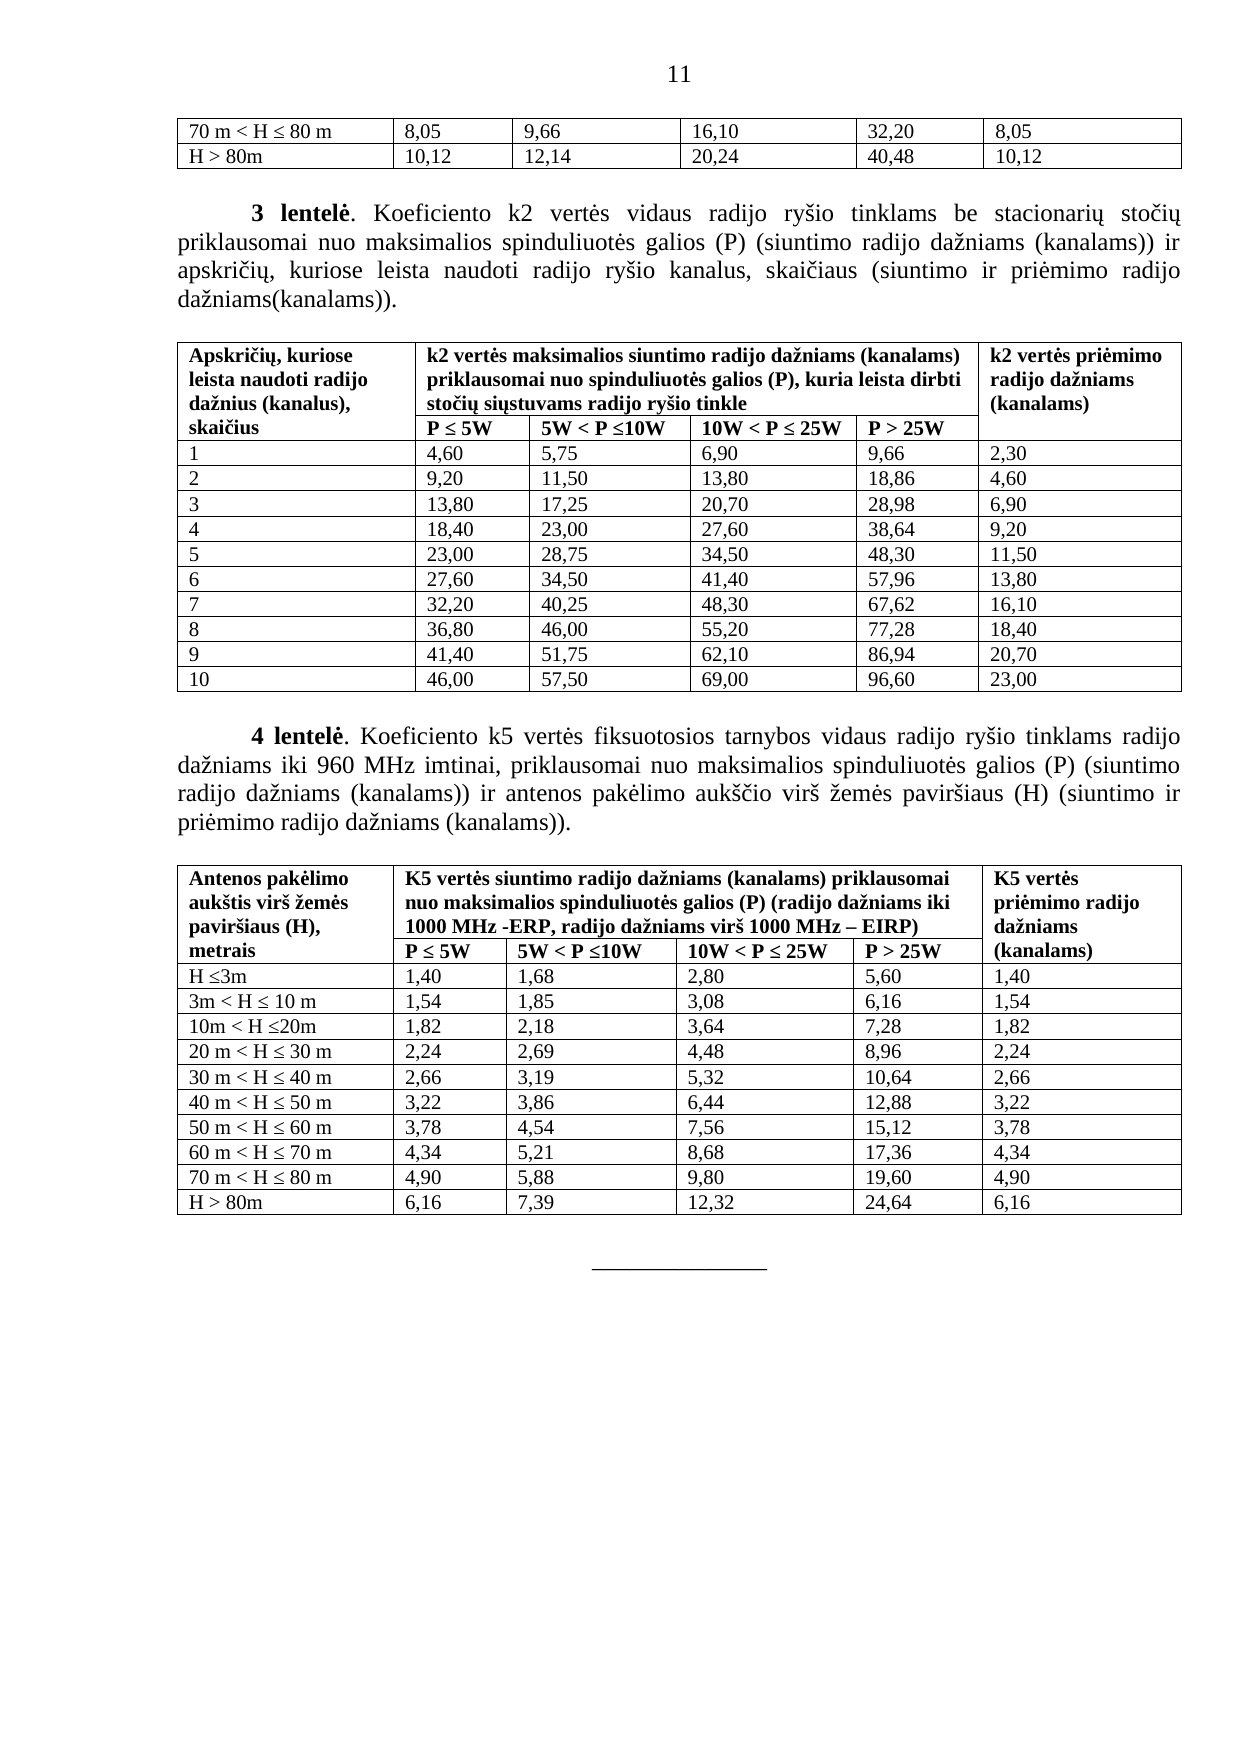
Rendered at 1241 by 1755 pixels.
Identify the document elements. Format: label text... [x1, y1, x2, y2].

table_cell 60 m < H ≤ 70 m [178, 1140, 393, 1164]
table_cell 1,54 [983, 989, 1181, 1013]
table_header K5 vertės siuntimo radijo dažniams (kanalams) priklausomai nuo maksimalios spinduliuotės galios (P) (radijo dažniams iki 1000 MHz -ERP, radijo dažniams virš 1000 MHz – EIRP) [394, 866, 982, 938]
table_cell 18,40 [416, 517, 529, 541]
table_cell 20,70 [979, 642, 1181, 666]
table_cell 6,16 [854, 989, 982, 1013]
table_cell 40,48 [857, 144, 983, 168]
table_cell 4,34 [394, 1140, 506, 1164]
table_cell 20,24 [681, 144, 856, 168]
table_cell 3,64 [677, 1014, 853, 1038]
table_cell 57,96 [857, 567, 978, 591]
table_cell 13,80 [979, 567, 1181, 591]
table_cell 9,80 [677, 1165, 853, 1189]
table_cell 41,40 [416, 642, 529, 666]
table_cell 32,20 [416, 592, 529, 616]
table_cell 46,00 [416, 667, 529, 691]
table_cell 17,36 [854, 1140, 982, 1164]
table_cell 3,78 [394, 1115, 506, 1139]
table_cell 1,85 [507, 989, 676, 1013]
table_cell 23,00 [530, 517, 690, 541]
table_cell 5,21 [507, 1140, 676, 1164]
table_cell 3,22 [983, 1090, 1181, 1114]
table_cell 2,80 [677, 964, 853, 988]
table_cell 34,50 [691, 542, 856, 566]
table_cell 62,10 [691, 642, 856, 666]
table_cell 2,30 [979, 441, 1181, 465]
table_cell P ≤ 5W [416, 416, 529, 440]
table_cell 48,30 [691, 592, 856, 616]
table_cell 1,40 [394, 964, 506, 988]
table_cell 13,80 [416, 491, 529, 516]
table_cell 5,75 [530, 441, 690, 465]
table_cell 27,60 [691, 517, 856, 541]
table_cell 18,40 [979, 617, 1181, 641]
table_cell 69,00 [691, 667, 856, 691]
table_cell 18,86 [857, 466, 978, 490]
table_cell 13,80 [691, 466, 856, 490]
table_cell 16,10 [979, 592, 1181, 616]
table_cell P > 25W [854, 939, 982, 963]
table_cell 2,66 [394, 1065, 506, 1089]
table_cell 10,64 [854, 1065, 982, 1089]
table_cell 5W < P ≤10W [530, 416, 690, 440]
table_cell 1,82 [983, 1014, 1181, 1038]
table_cell 4,90 [983, 1165, 1181, 1189]
table_cell 9,20 [416, 466, 529, 490]
table_cell 38,64 [857, 517, 978, 541]
table_cell 2,66 [983, 1065, 1181, 1089]
table_cell H ≤3m [178, 964, 393, 988]
table_cell 4,60 [416, 441, 529, 465]
table_cell 7,56 [677, 1115, 853, 1139]
table_cell 30 m < H ≤ 40 m [178, 1065, 393, 1089]
text 3 lentelė. Koeficiento k2 vertės vidaus radijo ryšio tinklams be stacionarių stočių priklausomai nuo maksimalios spinduliuotės galios (P) (siuntimo radijo dažniams (kanalams)) ir apskričių, kuriose leista naudoti radijo ryšio kanalus, skaičiaus (siuntimo ir priėmimo radijo dažniams(kanalams)). [177, 198, 1181, 313]
table_cell 67,62 [857, 592, 978, 616]
table_cell 24,64 [854, 1190, 982, 1214]
table_cell 4,90 [394, 1165, 506, 1189]
table_cell 8,68 [677, 1140, 853, 1164]
table_cell 1,68 [507, 964, 676, 988]
table_cell 40,25 [530, 592, 690, 616]
table_header Antenos pakėlimo aukštis virš žemės paviršiaus (H), metrais [178, 866, 393, 963]
table_cell 1,40 [983, 964, 1181, 988]
table_cell 55,20 [691, 617, 856, 641]
table_cell 6,16 [983, 1190, 1181, 1214]
table_cell 3,78 [983, 1115, 1181, 1139]
table_cell 2,24 [394, 1040, 506, 1063]
table_cell 8,05 [394, 119, 512, 143]
table_cell 4,48 [677, 1040, 853, 1063]
table_cell 11,50 [530, 466, 690, 490]
table_cell 12,14 [513, 144, 680, 168]
table_header Apskričių, kuriose leista naudoti radijo dažnius (kanalus), skaičius [178, 343, 415, 440]
table_cell 5W < P ≤10W [507, 939, 676, 963]
table_cell 4 [178, 517, 415, 541]
table_cell 7,39 [507, 1190, 676, 1214]
table_cell 2,69 [507, 1040, 676, 1063]
table_cell 3,22 [394, 1090, 506, 1114]
table_cell 15,12 [854, 1115, 982, 1139]
table_cell 20 m < H ≤ 30 m [178, 1040, 393, 1063]
table_cell 70 m < H ≤ 80 m [178, 119, 393, 143]
table_cell 20,70 [691, 491, 856, 516]
table_cell 32,20 [857, 119, 983, 143]
table_cell 23,00 [979, 667, 1181, 691]
text 4 lentelė. Koeficiento k5 vertės fiksuotosios tarnybos vidaus radijo ryšio tinklams radijo dažniams iki 960 MHz imtinai, priklausomai nuo maksimalios spinduliuotės galios (P) (siuntimo radijo dažniams (kanalams)) ir antenos pakėlimo aukščio virš žemės paviršiaus (H) (siuntimo ir priėmimo radijo dažniams (kanalams)). [177, 721, 1181, 836]
table_cell H > 80m [178, 1190, 393, 1214]
table_cell 8,05 [984, 119, 1181, 143]
table_cell 12,88 [854, 1090, 982, 1114]
table_cell 57,50 [530, 667, 690, 691]
table_cell 3 [178, 491, 415, 516]
table_cell P > 25W [857, 416, 978, 440]
table_cell 5,60 [854, 964, 982, 988]
table_header k2 vertės maksimalios siuntimo radijo dažniams (kanalams) priklausomai nuo spinduliuotės galios (P), kuria leista dirbti stočių siųstuvams radijo ryšio tinkle [416, 343, 978, 415]
table_cell 36,80 [416, 617, 529, 641]
table_cell 10,12 [394, 144, 512, 168]
table_cell P ≤ 5W [394, 939, 506, 963]
table_cell 16,10 [681, 119, 856, 143]
table_cell H > 80m [178, 144, 393, 168]
table_cell 6,44 [677, 1090, 853, 1114]
table_cell 27,60 [416, 567, 529, 591]
table_cell 4,34 [983, 1140, 1181, 1164]
table_cell 9,20 [979, 517, 1181, 541]
table_cell 17,25 [530, 491, 690, 516]
table_cell 77,28 [857, 617, 978, 641]
table_cell 70 m < H ≤ 80 m [178, 1165, 393, 1189]
table_cell 6,90 [691, 441, 856, 465]
table_header K5 vertės priėmimo radijo dažniams (kanalams) [983, 866, 1181, 963]
table_cell 28,75 [530, 542, 690, 566]
table_cell 34,50 [530, 567, 690, 591]
table_cell 2,18 [507, 1014, 676, 1038]
table_cell 50 m < H ≤ 60 m [178, 1115, 393, 1139]
table_cell 10 [178, 667, 415, 691]
table_cell 3,86 [507, 1090, 676, 1114]
table_cell 96,60 [857, 667, 978, 691]
table_cell 1,82 [394, 1014, 506, 1038]
table_cell 6,90 [979, 491, 1181, 516]
table_cell 2 [178, 466, 415, 490]
table_cell 7 [178, 592, 415, 616]
table_cell 10W < P ≤ 25W [677, 939, 853, 963]
table_cell 46,00 [530, 617, 690, 641]
table_cell 23,00 [416, 542, 529, 566]
table_cell 7,28 [854, 1014, 982, 1038]
table_cell 8,96 [854, 1040, 982, 1063]
table_header k2 vertės priėmimo radijo dažniams (kanalams) [979, 343, 1181, 440]
table_cell 3,08 [677, 989, 853, 1013]
table_cell 4,54 [507, 1115, 676, 1139]
text ______________ [177, 1244, 1181, 1273]
table_cell 10W < P ≤ 25W [691, 416, 856, 440]
table_cell 86,94 [857, 642, 978, 666]
table_cell 40 m < H ≤ 50 m [178, 1090, 393, 1114]
table_cell 2,24 [983, 1040, 1181, 1063]
table_cell 41,40 [691, 567, 856, 591]
table_cell 19,60 [854, 1165, 982, 1189]
table_cell 51,75 [530, 642, 690, 666]
table_cell 6,16 [394, 1190, 506, 1214]
table_cell 5,32 [677, 1065, 853, 1089]
table_cell 1,54 [394, 989, 506, 1013]
table_cell 9,66 [857, 441, 978, 465]
table_cell 9,66 [513, 119, 680, 143]
table_cell 8 [178, 617, 415, 641]
table_cell 3m < H ≤ 10 m [178, 989, 393, 1013]
table_cell 9 [178, 642, 415, 666]
table_cell 12,32 [677, 1190, 853, 1214]
table_cell 10,12 [984, 144, 1181, 168]
table_cell 5 [178, 542, 415, 566]
table_cell 6 [178, 567, 415, 591]
table_cell 5,88 [507, 1165, 676, 1189]
table_cell 4,60 [979, 466, 1181, 490]
table_cell 3,19 [507, 1065, 676, 1089]
table_cell 48,30 [857, 542, 978, 566]
table_cell 11,50 [979, 542, 1181, 566]
table_cell 10m < H ≤20m [178, 1014, 393, 1038]
table_cell 1 [178, 441, 415, 465]
table_cell 28,98 [857, 491, 978, 516]
